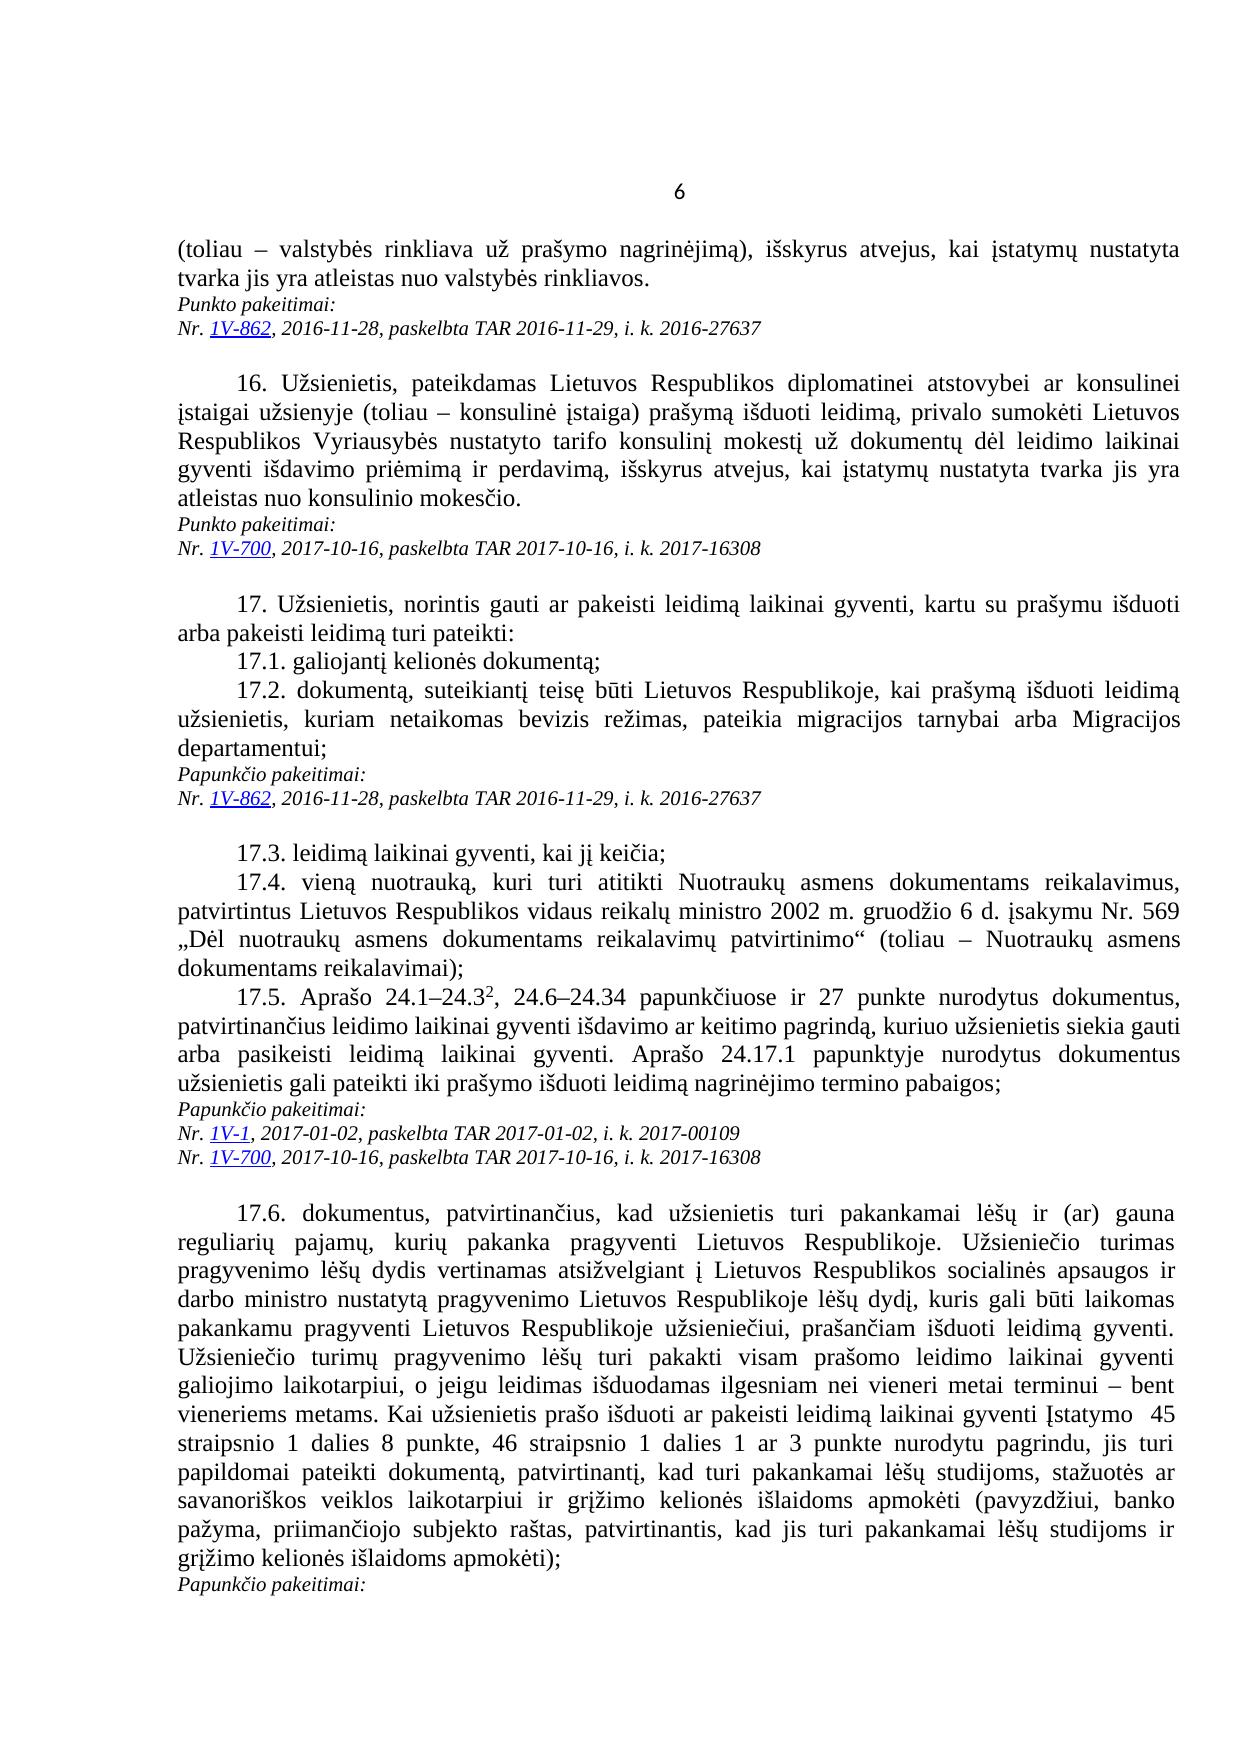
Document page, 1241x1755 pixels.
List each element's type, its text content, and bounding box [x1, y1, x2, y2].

text Nr. 1V-700, 2017-10-16, paskelbta TAR 2017-10-16, i. k. 2017-16308 [177, 1145, 1181, 1169]
text Papunkčio pakeitimai: [177, 1097, 1181, 1121]
text Punkto pakeitimai: [177, 291, 1181, 316]
text (toliau – valstybės rinkliava už prašymo nagrinėjimą), išskyrus atvejus, kai įstatymų nustatyta tvarka jis yra atleistas nuo valstybės rinkliavos. [177, 234, 1181, 291]
text Papunkčio pakeitimai: [177, 761, 1181, 786]
text Punkto pakeitimai: [177, 512, 1181, 536]
text Nr. 1V-862, 2016-11-28, paskelbta TAR 2016-11-29, i. k. 2016-27637 [177, 786, 1181, 809]
text 17.5. Aprašo 24.1–24.32, 24.6–24.34 papunkčiuose ir 27 punkte nurodytus dokumentus, patvirtinančius leidimo laikinai gyventi išdavimo ar keitimo pagrindą, kuriuo užsienietis siekia gauti arba pasikeisti leidimą laikinai gyventi. Aprašo 24.17.1 papunktyje nurodytus dokumentus užsienietis gali pateikti iki prašymo išduoti leidimą nagrinėjimo termino pabaigos; [177, 982, 1181, 1097]
text 17.2. dokumentą, suteikiantį teisę būti Lietuvos Respublikoje, kai prašymą išduoti leidimą užsienietis, kuriam netaikomas bevizis režimas, pateikia migracijos tarnybai arba Migracijos departamentui; [177, 675, 1181, 761]
text 16. Užsienietis, pateikdamas Lietuvos Respublikos diplomatinei atstovybei ar konsulinei įstaigai užsienyje (toliau – konsulinė įstaiga) prašymą išduoti leidimą, privalo sumokėti Lietuvos Respublikos Vyriausybės nustatyto tarifo konsulinį mokestį už dokumentų dėl leidimo laikinai gyventi išdavimo priėmimą ir perdavimą, išskyrus atvejus, kai įstatymų nustatyta tvarka jis yra atleistas nuo konsulinio mokesčio. [177, 368, 1181, 512]
text 17. Užsienietis, norintis gauti ar pakeisti leidimą laikinai gyventi, kartu su prašymu išduoti arba pakeisti leidimą turi pateikti: [177, 589, 1181, 646]
text Papunkčio pakeitimai: [177, 1572, 1181, 1596]
text Nr. 1V-1, 2017-01-02, paskelbta TAR 2017-01-02, i. k. 2017-00109 [177, 1121, 1181, 1145]
text 17.4. vieną nuotrauką, kuri turi atitikti Nuotraukų asmens dokumentams reikalavimus, patvirtintus Lietuvos Respublikos vidaus reikalų ministro 2002 m. gruodžio 6 d. įsakymu Nr. 569 „Dėl nuotraukų asmens dokumentams reikalavimų patvirtinimo“ (toliau – Nuotraukų asmens dokumentams reikalavimai); [177, 867, 1181, 982]
text Nr. 1V-700, 2017-10-16, paskelbta TAR 2017-10-16, i. k. 2017-16308 [177, 536, 1181, 560]
text 17.6. dokumentus, patvirtinančius, kad užsienietis turi pakankamai lėšų ir (ar) gauna reguliarių pajamų, kurių pakanka pragyventi Lietuvos Respublikoje. Užsieniečio turimas pragyvenimo lėšų dydis vertinamas atsižvelgiant į Lietuvos Respublikos socialinės apsaugos ir darbo ministro nustatytą pragyvenimo Lietuvos Respublikoje lėšų dydį, kuris gali būti laikomas pakankamu pragyventi Lietuvos Respublikoje užsieniečiui, prašančiam išduoti leidimą gyventi. Užsieniečio turimų pragyvenimo lėšų turi pakakti visam prašomo leidimo laikinai gyventi galiojimo laikotarpiui, o jeigu leidimas išduodamas ilgesniam nei vieneri metai terminui – bent vieneriems metams. Kai užsienietis prašo išduoti ar pakeisti leidimą laikinai gyventi Įstatymo 45 straipsnio 1 dalies 8 punkte, 46 straipsnio 1 dalies 1 ar 3 punkte nurodytu pagrindu, jis turi papildomai pateikti dokumentą, patvirtinantį, kad turi pakankamai lėšų studijoms, stažuotės ar savanoriškos veiklos laikotarpiui ir grįžimo kelionės išlaidoms apmokėti (pavyzdžiui, banko pažyma, priimančiojo subjekto raštas, patvirtinantis, kad jis turi pakankamai lėšų studijoms ir grįžimo kelionės išlaidoms apmokėti); [177, 1198, 1175, 1572]
text Nr. 1V-862, 2016-11-28, paskelbta TAR 2016-11-29, i. k. 2016-27637 [177, 316, 1181, 339]
text 17.1. galiojantį kelionės dokumentą; [177, 646, 1181, 675]
text 17.3. leidimą laikinai gyventi, kai jį keičia; [177, 838, 1181, 867]
